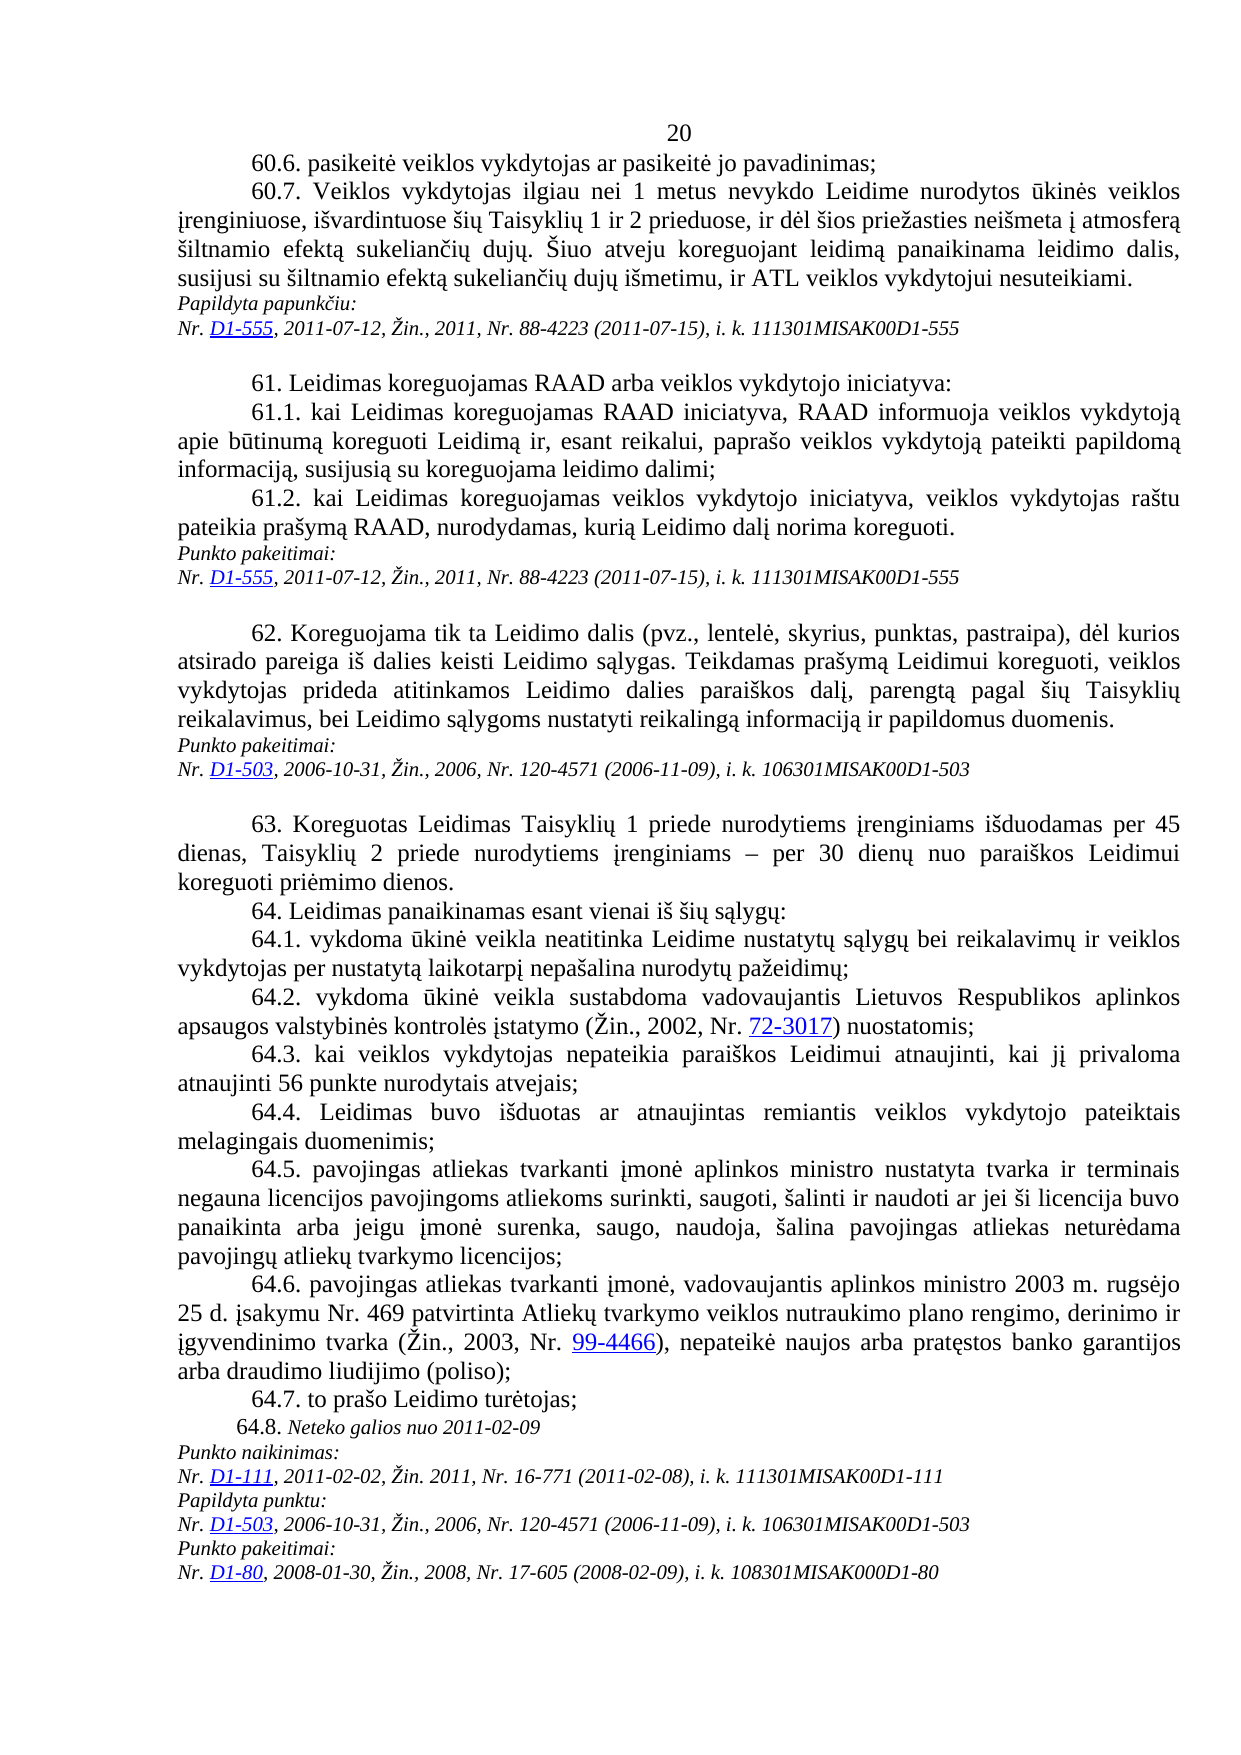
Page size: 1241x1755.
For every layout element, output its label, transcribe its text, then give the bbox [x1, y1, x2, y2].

text Nr. D1-503, 2006-10-31, Žin., 2006, Nr. 120-4571 (2006-11-09), i. k. 106301MISAK00D1-503 [177, 1512, 1181, 1536]
text Punkto pakeitimai: [177, 1536, 1181, 1560]
text 64.7. to prašo Leidimo turėtojas; [177, 1384, 1181, 1413]
text Punkto pakeitimai: [177, 733, 1181, 757]
text 61.1. kai Leidimas koreguojamas RAAD iniciatyva, RAAD informuoja veiklos vykdytoją apie būtinumą koreguoti Leidimą ir, esant reikalui, paprašo veiklos vykdytoją pateikti papildomą informaciją, susijusią su koreguojama leidimo dalimi; [177, 397, 1181, 483]
text 64.4. Leidimas buvo išduotas ar atnaujintas remiantis veiklos vykdytojo pateiktais melagingais duomenimis; [177, 1097, 1181, 1154]
text 64.6. pavojingas atliekas tvarkanti įmonė, vadovaujantis aplinkos ministro 2003 m. rugsėjo 25 d. įsakymu Nr. 469 patvirtinta Atliekų tvarkymo veiklos nutraukimo plano rengimo, derinimo ir įgyvendinimo tvarka (Žin., 2003, Nr. 99-4466), nepateikė naujos arba pratęstos banko garantijos arba draudimo liudijimo (poliso); [177, 1269, 1181, 1384]
text 64.1. vykdoma ūkinė veikla neatitinka Leidime nustatytų sąlygų bei reikalavimų ir veiklos vykdytojas per nustatytą laikotarpį nepašalina nurodytų pažeidimų; [177, 924, 1181, 982]
text Nr. D1-555, 2011-07-12, Žin., 2011, Nr. 88-4223 (2011-07-15), i. k. 111301MISAK00D1-555 [177, 565, 1181, 589]
text 64.3. kai veiklos vykdytojas nepateikia paraiškos Leidimui atnaujinti, kai jį privaloma atnaujinti 56 punkte nurodytais atvejais; [177, 1039, 1181, 1097]
text 64. Leidimas panaikinamas esant vienai iš šių sąlygų: [177, 896, 1181, 924]
text Nr. D1-111, 2011-02-02, Žin. 2011, Nr. 16-771 (2011-02-08), i. k. 111301MISAK00D1-111 [177, 1464, 1181, 1488]
text 64.8. Neteko galios nuo 2011-02-09 [177, 1413, 1181, 1439]
text Punkto pakeitimai: [177, 541, 1181, 565]
text 60.7. Veiklos vykdytojas ilgiau nei 1 metus nevykdo Leidime nurodytos ūkinės veiklos įrenginiuose, išvardintuose šių Taisyklių 1 ir 2 prieduose, ir dėl šios priežasties neišmeta į atmosferą šiltnamio efektą sukeliančių dujų. Šiuo atveju koreguojant leidimą panaikinama leidimo dalis, susijusi su šiltnamio efektą sukeliančių dujų išmetimu, ir ATL veiklos vykdytojui nesuteikiami. [177, 176, 1181, 291]
text 61. Leidimas koreguojamas RAAD arba veiklos vykdytojo iniciatyva: [177, 368, 1181, 397]
text 64.5. pavojingas atliekas tvarkanti įmonė aplinkos ministro nustatyta tvarka ir terminais negauna licencijos pavojingoms atliekoms surinkti, saugoti, šalinti ir naudoti ar jei ši licencija buvo panaikinta arba jeigu įmonė surenka, saugo, naudoja, šalina pavojingas atliekas neturėdama pavojingų atliekų tvarkymo licencijos; [177, 1154, 1181, 1269]
text 63. Koreguotas Leidimas Taisyklių 1 priede nurodytiems įrenginiams išduodamas per 45 dienas, Taisyklių 2 priede nurodytiems įrenginiams – per 30 dienų nuo paraiškos Leidimui koreguoti priėmimo dienos. [177, 809, 1181, 896]
text 62. Koreguojama tik ta Leidimo dalis (pvz., lentelė, skyrius, punktas, pastraipa), dėl kurios atsirado pareiga iš dalies keisti Leidimo sąlygas. Teikdamas prašymą Leidimui koreguoti, veiklos vykdytojas prideda atitinkamos Leidimo dalies paraiškos dalį, parengtą pagal šių Taisyklių reikalavimus, bei Leidimo sąlygoms nustatyti reikalingą informaciją ir papildomus duomenis. [177, 618, 1181, 733]
text Nr. D1-503, 2006-10-31, Žin., 2006, Nr. 120-4571 (2006-11-09), i. k. 106301MISAK00D1-503 [177, 757, 1181, 781]
text Punkto naikinimas: [177, 1439, 1181, 1464]
text Nr. D1-80, 2008-01-30, Žin., 2008, Nr. 17-605 (2008-02-09), i. k. 108301MISAK000D1-80 [177, 1560, 1181, 1584]
text Nr. D1-555, 2011-07-12, Žin., 2011, Nr. 88-4223 (2011-07-15), i. k. 111301MISAK00D1-555 [177, 315, 1181, 339]
text 61.2. kai Leidimas koreguojamas veiklos vykdytojo iniciatyva, veiklos vykdytojas raštu pateikia prašymą RAAD, nurodydamas, kurią Leidimo dalį norima koreguoti. [177, 483, 1181, 541]
text 60.6. pasikeitė veiklos vykdytojas ar pasikeitė jo pavadinimas; [177, 148, 1181, 176]
text Papildyta punktu: [177, 1488, 1181, 1512]
text Papildyta papunkčiu: [177, 291, 1181, 315]
text 64.2. vykdoma ūkinė veikla sustabdoma vadovaujantis Lietuvos Respublikos aplinkos apsaugos valstybinės kontrolės įstatymo (Žin., 2002, Nr. 72-3017) nuostatomis; [177, 982, 1181, 1039]
